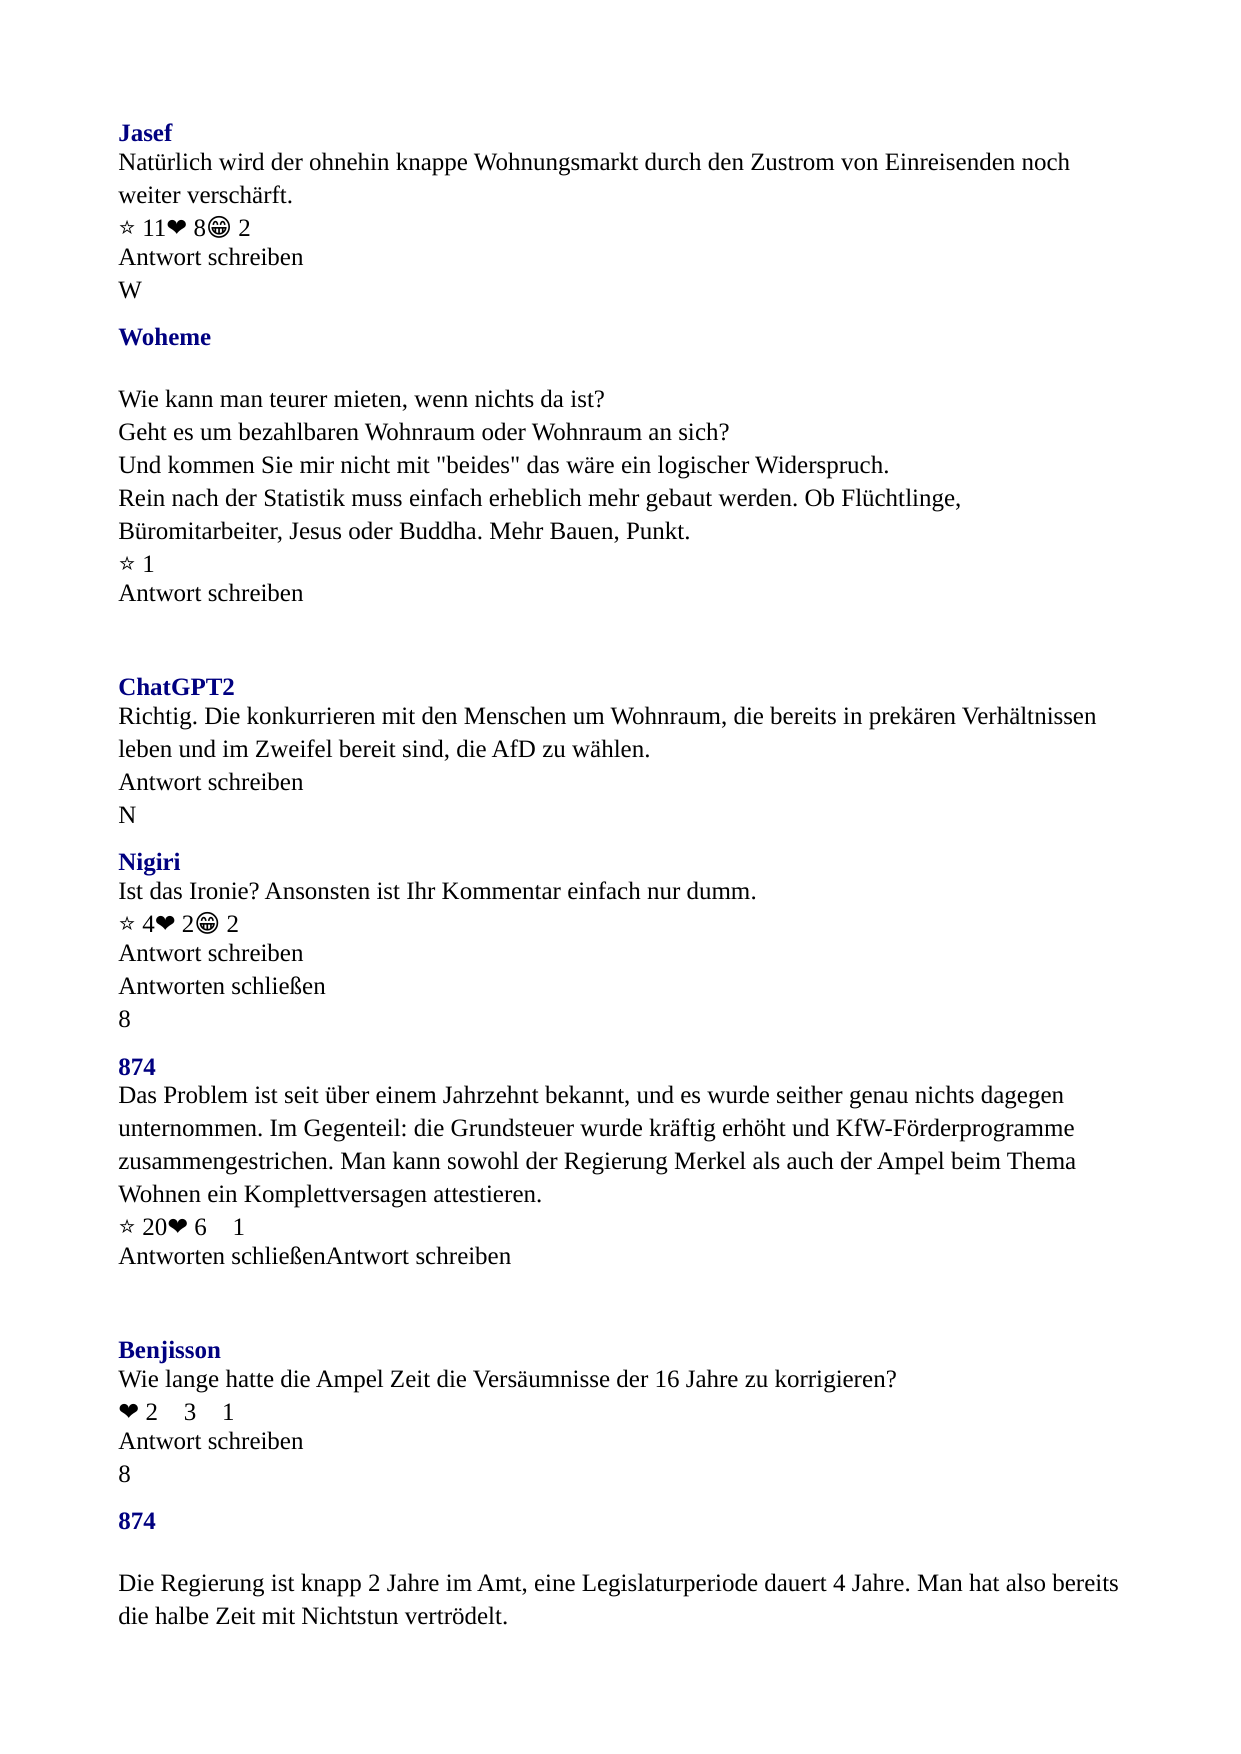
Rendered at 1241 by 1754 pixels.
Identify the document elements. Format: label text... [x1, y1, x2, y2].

text Wie kann man teurer mieten, wenn nichts da ist? 🤔 [118, 384, 1122, 413]
subtitle Woheme [118, 322, 1122, 351]
text Und kommen Sie mir nicht mit "beides" das wäre ein logischer Widerspruch. [118, 450, 1122, 479]
text Antwort schreiben [118, 938, 1122, 967]
text N [118, 800, 1122, 828]
text ❤️ 2🙁 3🤨 1 [118, 1397, 1122, 1426]
text Richtig. Die konkurrieren mit den Menschen um Wohnraum, die bereits in prekären Verhältnissen leben und im Zweifel bereit sind, die AfD zu wählen. [118, 701, 1122, 762]
text 8 [118, 1004, 1122, 1033]
subtitle Jasef [118, 118, 1122, 147]
subtitle 874 [118, 1052, 1122, 1080]
text W [118, 275, 1122, 303]
subtitle ChatGPT2 [118, 672, 1122, 701]
text Antwort schreiben [118, 767, 1122, 796]
text ⭐️ 20❤️ 6🤨 1 [118, 1212, 1122, 1241]
text Antwort schreiben [118, 1426, 1122, 1454]
text ⭐️ 4❤️ 2😁 2 [118, 909, 1122, 938]
text Antwort schreiben [118, 242, 1122, 270]
text ⭐️ 11❤️ 8😁 2 [118, 213, 1122, 242]
text ⭐️ 1 [118, 549, 1122, 578]
text Die Regierung ist knapp 2 Jahre im Amt, eine Legislaturperiode dauert 4 Jahre. Man hat also bereits die halbe Zeit mit Nichtstun vertrödelt. [118, 1568, 1122, 1630]
text Natürlich wird der ohnehin knappe Wohnungsmarkt durch den Zustrom von Einreisenden noch weiter verschärft. [118, 147, 1122, 209]
text Antworten schließen [118, 971, 1122, 1000]
text Das Problem ist seit über einem Jahrzehnt bekannt, und es wurde seither genau nichts dagegen unternommen. Im Gegenteil: die Grundsteuer wurde kräftig erhöht und KfW-Förderprogramme zusammengestrichen. Man kann sowohl der Regierung Merkel als auch der Ampel beim Thema Wohnen ein Komplettversagen attestieren. [118, 1080, 1122, 1208]
text 8 [118, 1459, 1122, 1487]
subtitle Benjisson [118, 1335, 1122, 1364]
subtitle 874 [118, 1506, 1122, 1535]
text Ist das Ironie? Ansonsten ist Ihr Kommentar einfach nur dumm. [118, 876, 1122, 905]
subtitle Nigiri [118, 847, 1122, 876]
text Wie lange hatte die Ampel Zeit die Versäumnisse der 16 Jahre zu korrigieren? [118, 1364, 1122, 1393]
text Antwort schreiben [118, 578, 1122, 607]
text Geht es um bezahlbaren Wohnraum oder Wohnraum an sich? [118, 417, 1122, 446]
text Rein nach der Statistik muss einfach erheblich mehr gebaut werden. Ob Flüchtlinge, Büromitarbeiter, Jesus oder Buddha. Mehr Bauen, Punkt. [118, 483, 1122, 545]
text Antworten schließenAntwort schreiben [118, 1241, 1122, 1270]
